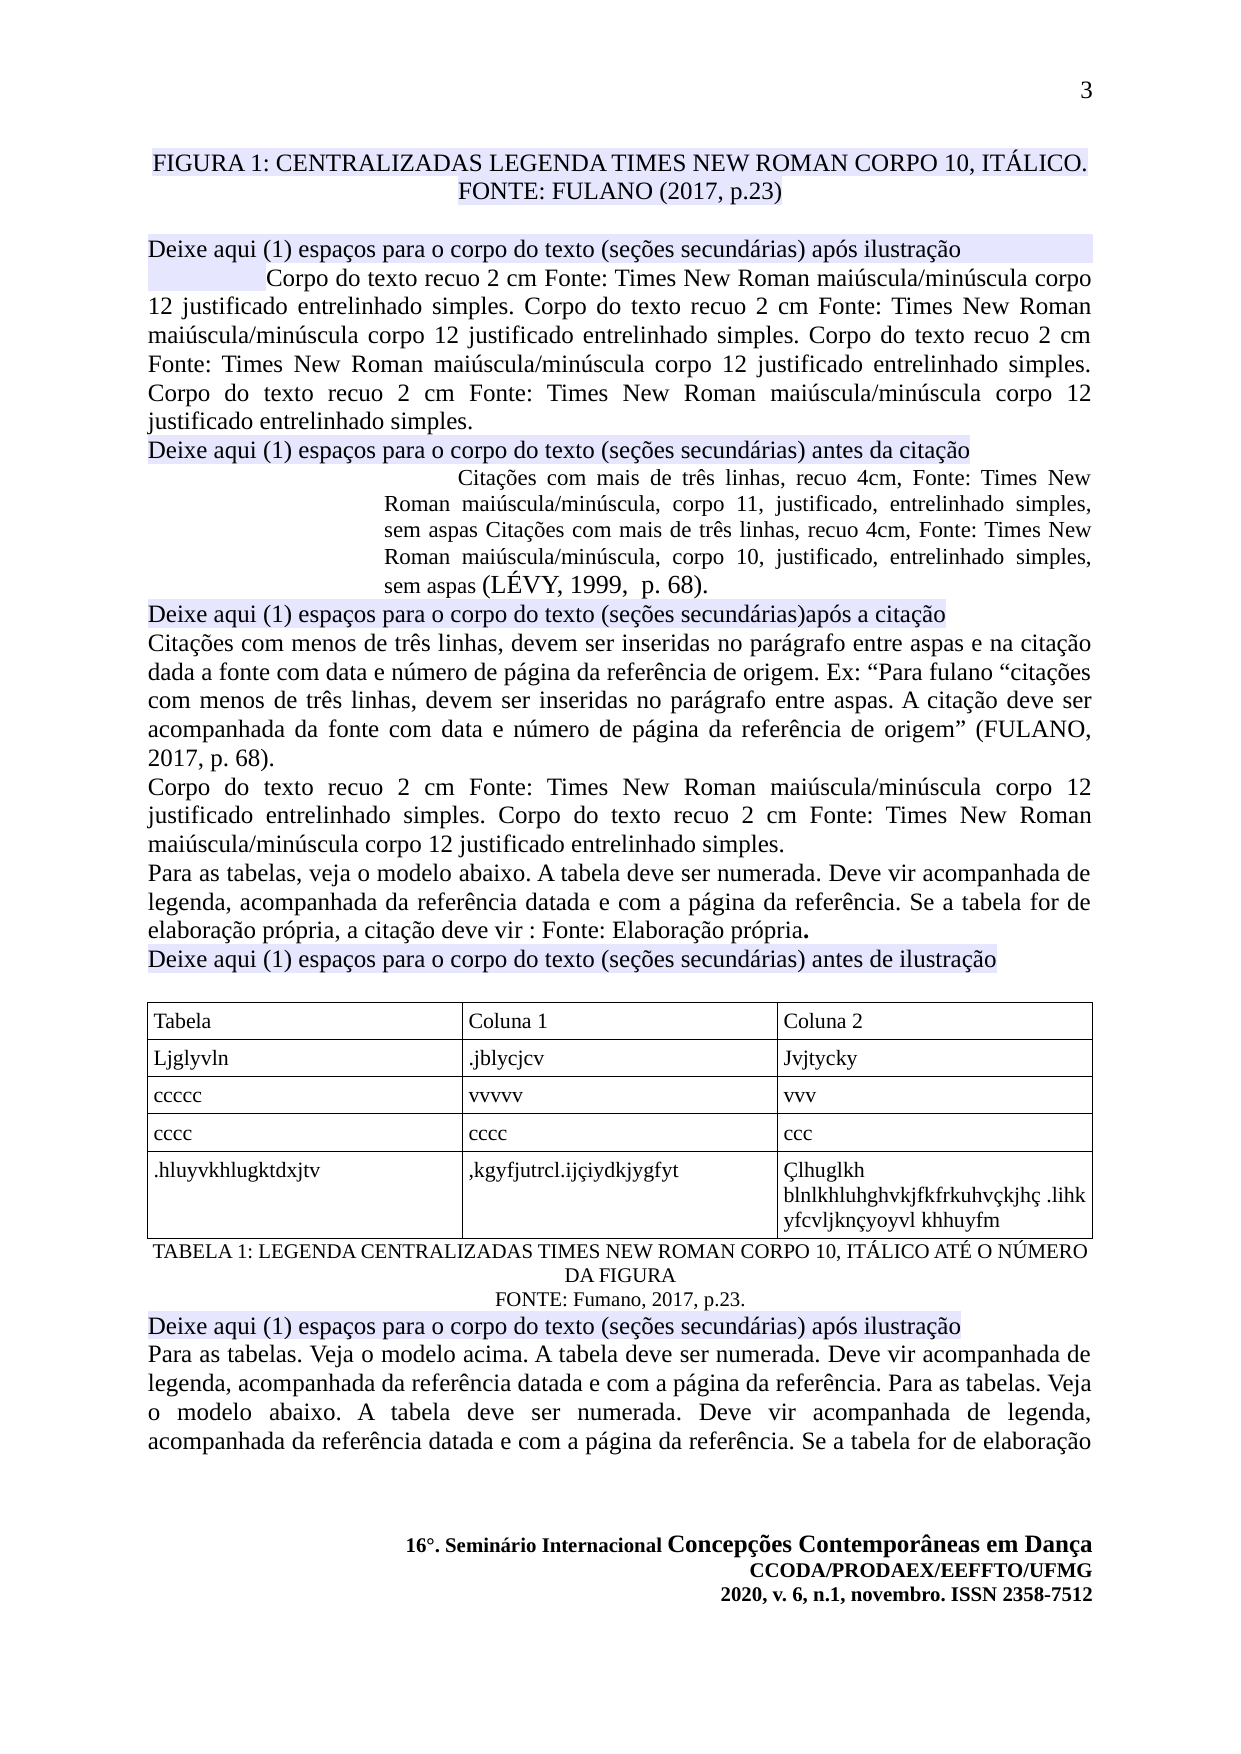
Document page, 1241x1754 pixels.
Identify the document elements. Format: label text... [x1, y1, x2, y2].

table_cell cccc [148, 1114, 462, 1151]
table_cell .jblycjcv [463, 1040, 777, 1076]
text Deixe aqui (1) espaços para o corpo do texto (seções secundárias)após a citação [148, 599, 1093, 628]
text Deixe aqui (1) espaços para o corpo do texto (seções secundárias) antes de ilustração [148, 944, 1093, 973]
table_cell .hluyvkhlugktdxjtv [148, 1152, 462, 1238]
table_header Coluna 2 [778, 1003, 1092, 1039]
table_cell Ljglyvln [148, 1040, 462, 1076]
text Deixe aqui (1) espaços para o corpo do texto (seções secundárias) após ilustração [148, 1311, 1093, 1339]
text Deixe aqui (1) espaços para o corpo do texto (seções secundárias) após ilustração Corpo do texto recuo 2 cm Fonte: Times New Roman maiúscula/minúscula corpo 12 justificado entrelinhado simples. Corpo do texto recuo 2 cm Fonte: Times New Roman maiúscula/minúscula corpo 12 justificado entrelinhado simples. Corpo do texto recuo 2 cm Fonte: Times New Roman maiúscula/minúscula corpo 12 justificado entrelinhado simples. Corpo do texto recuo 2 cm Fonte: Times New Roman maiúscula/minúscula corpo 12 justificado entrelinhado simples. [148, 234, 1093, 435]
table_cell Jvjtycky [778, 1040, 1092, 1076]
table_header Tabela [148, 1003, 462, 1039]
text Corpo do texto recuo 2 cm Fonte: Times New Roman maiúscula/minúscula corpo 12 justificado entrelinhado simples. Corpo do texto recuo 2 cm Fonte: Times New Roman maiúscula/minúscula corpo 12 justificado entrelinhado simples. [148, 772, 1093, 858]
text Para as tabelas. Veja o modelo acima. A tabela deve ser numerada. Deve vir acompanhada de legenda, acompanhada da referência datada e com a página da referência. Para as tabelas. Veja o modelo abaixo. A tabela deve ser numerada. Deve vir acompanhada de legenda, acompanhada da referência datada e com a página da referência. Se a tabela for de elaboração [148, 1339, 1093, 1454]
table_cell ,kgyfjutrcl.ijçiydkjygfyt [463, 1152, 777, 1238]
text TABELA 1: LEGENDA CENTRALIZADAS TIMES NEW ROMAN CORPO 10, ITÁLICO ATÉ O NÚMERO DA FIGURA [148, 1239, 1093, 1287]
text FIGURA 1: CENTRALIZADAS LEGENDA TIMES NEW ROMAN CORPO 10, ITÁLICO. [148, 148, 1093, 176]
text Para as tabelas, veja o modelo abaixo. A tabela deve ser numerada. Deve vir acompanhada de legenda, acompanhada da referência datada e com a página da referência. Se a tabela for de elaboração própria, a citação deve vir : Fonte: Elaboração própria. [148, 858, 1093, 944]
text Deixe aqui (1) espaços para o corpo do texto (seções secundárias) antes da citação [148, 435, 1093, 464]
table_cell ccc [778, 1114, 1092, 1151]
table_cell ccccc [148, 1077, 462, 1113]
table_cell vvvvv [463, 1077, 777, 1113]
table_cell cccc [463, 1114, 777, 1151]
table_cell Çlhuglkh blnlkhluhghvkjfkfrkuhvçkjhç .lihkyfcvljknçyoyvl khhuyfm [778, 1152, 1092, 1238]
text Citações com mais de três linhas, recuo 4cm, Fonte: Times New Roman maiúscula/minúscula, corpo 11, justificado, entrelinhado simples, sem aspas Citações com mais de três linhas, recuo 4cm, Fonte: Times New Roman maiúscula/minúscula, corpo 10, justificado, entrelinhado simples, sem aspas (LÉVY, 1999, p. 68). [384, 464, 1093, 599]
text FONTE: Fumano, 2017, p.23. [148, 1287, 1093, 1311]
text Citações com menos de três linhas, devem ser inseridas no parágrafo entre aspas e na citação dada a fonte com data e número de página da referência de origem. Ex: “Para fulano “citações com menos de três linhas, devem ser inseridas no parágrafo entre aspas. A citação deve ser acompanhada da fonte com data e número de página da referência de origem” (FULANO, 2017, p. 68). [148, 628, 1093, 772]
text FONTE: FULANO (2017, p.23) [148, 176, 1093, 205]
table_cell vvv [778, 1077, 1092, 1113]
table_header Coluna 1 [463, 1003, 777, 1039]
